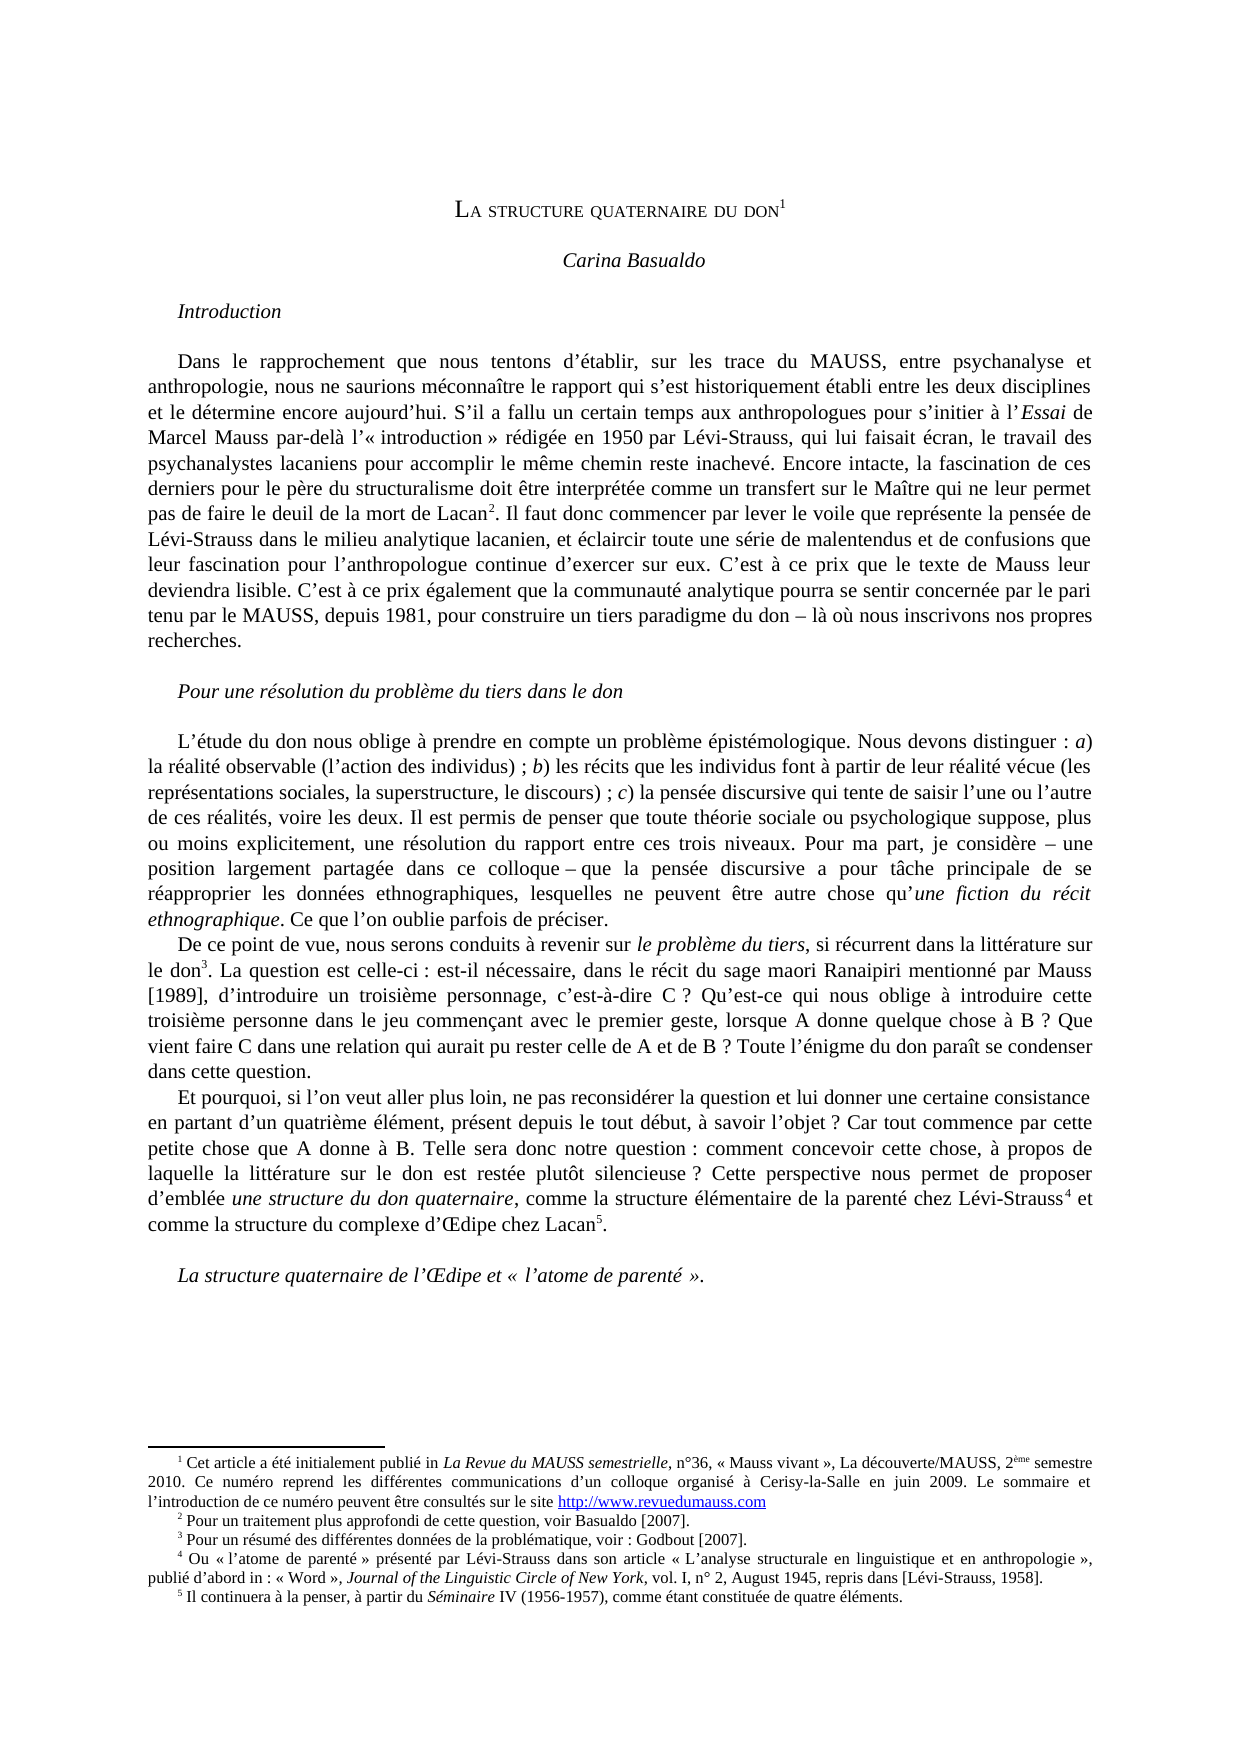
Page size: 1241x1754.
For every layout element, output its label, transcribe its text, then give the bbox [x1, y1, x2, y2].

text L’étude du don nous oblige à prendre en compte un problème épistémologique. Nous devons distinguer : a) la réalité observable (l’action des individus) ; b) les récits que les individus font à partir de leur réalité vécue (les représentations sociales, la superstructure, le discours) ; c) la pensée discursive qui tente de saisir l’une ou l’autre de ces réalités, voire les deux. Il est permis de penser que toute théorie sociale ou psychologique suppose, plus ou moins explicitement, une résolution du rapport entre ces trois niveaux. Pour ma part, je considère – une position largement partagée dans ce colloque – que la pensée discursive a pour tâche principale de se réapproprier les données ethnographiques, lesquelles ne peuvent être autre chose qu’une fiction du récit ethnographique. Ce que l’on oublie parfois de préciser. [148, 728, 1093, 931]
text La structure quaternaire du don [148, 198, 1093, 223]
text Et pourquoi, si l’on veut aller plus loin, ne pas reconsidérer la question et lui donner une certaine consistance en partant d’un quatrième élément, présent depuis le tout début, à savoir l’objet ? Car tout commence par cette petite chose que A donne à B. Telle sera donc notre question : comment concevoir cette chose, à propos de laquelle la littérature sur le don est restée plutôt silencieuse ? Cette perspective nous permet de proposer d’emblée une structure du don quaternaire, comme la structure élémentaire de la parenté chez Lévi-Strauss et comme la structure du complexe d’Œdipe chez Lacan. [148, 1084, 1093, 1236]
text Dans le rapprochement que nous tentons d’établir, sur les trace du MAUSS, entre psychanalyse et anthropologie, nous ne saurions méconnaître le rapport qui s’est historiquement établi entre les deux disciplines et le détermine encore aujourd’hui. S’il a fallu un certain temps aux anthropologues pour s’initier à l’Essai de Marcel Mauss par-delà l’« introduction » rédigée en 1950 par Lévi-Strauss, qui lui faisait écran, le travail des psychanalystes lacaniens pour accomplir le même chemin reste inachevé. Encore intacte, la fascination de ces derniers pour le père du structuralisme doit être interprétée comme un transfert sur le Maître qui ne leur permet pas de faire le deuil de la mort de Lacan. Il faut donc commencer par lever le voile que représente la pensée de Lévi-Strauss dans le milieu analytique lacanien, et éclaircir toute une série de malentendus et de confusions que leur fascination pour l’anthropologue continue d’exercer sur eux. C’est à ce prix que le texte de Mauss leur deviendra lisible. C’est à ce prix également que la communauté analytique pourra se sentir concernée par le pari tenu par le MAUSS, depuis 1981, pour construire un tiers paradigme du don – là où nous inscrivons nos propres recherches. [148, 348, 1093, 653]
text De ce point de vue, nous serons conduits à revenir sur le problème du tiers, si récurrent dans la littérature sur le don. La question est celle-ci : est-il nécessaire, dans le récit du sage maori Ranaipiri mentionné par Mauss [1989], d’introduire un troisième personnage, c’est-à-dire C ? Qu’est-ce qui nous oblige à introduire cette troisième personne dans le jeu commençant avec le premier geste, lorsque A donne quelque chose à B ? Que vient faire C dans une relation qui aurait pu rester celle de A et de B ? Toute l’énigme du don paraît se condenser dans cette question. [148, 931, 1093, 1084]
text Carina Basualdo [148, 248, 1093, 273]
text Pour un traitement plus approfondi de cette question, voir Basualdo [2007]. [148, 1511, 1093, 1530]
text Il continuera à la penser, à partir du Séminaire IV (1956-1957), comme étant constituée de quatre éléments. [148, 1587, 1093, 1606]
text Pour une résolution du problème du tiers dans le don [148, 678, 1093, 703]
text Pour un résumé des différentes données de la problématique, voir : Godbout [2007]. [148, 1530, 1093, 1549]
text Cet article a été initialement publié in La Revue du MAUSS semestrielle, n°36, « Mauss vivant », La découverte/MAUSS, 2ème semestre 2010. Ce numéro reprend les différentes communications d’un colloque organisé à Cerisy-la-Salle en juin 2009. Le sommaire et l’introduction de ce numéro peuvent être consultés sur le site http://www.revuedumauss.com [148, 1453, 1093, 1511]
text Ou « l’atome de parenté » présenté par Lévi-Strauss dans son article « L’analyse structurale en linguistique et en anthropologie », publié d’abord in : « Word », Journal of the Linguistic Circle of New York, vol. I, n° 2, August 1945, repris dans [Lévi-Strauss, 1958]. [148, 1549, 1093, 1587]
text Introduction [148, 298, 1093, 323]
text La structure quaternaire de l’Œdipe et « l’atome de parenté ». [148, 1262, 1093, 1287]
